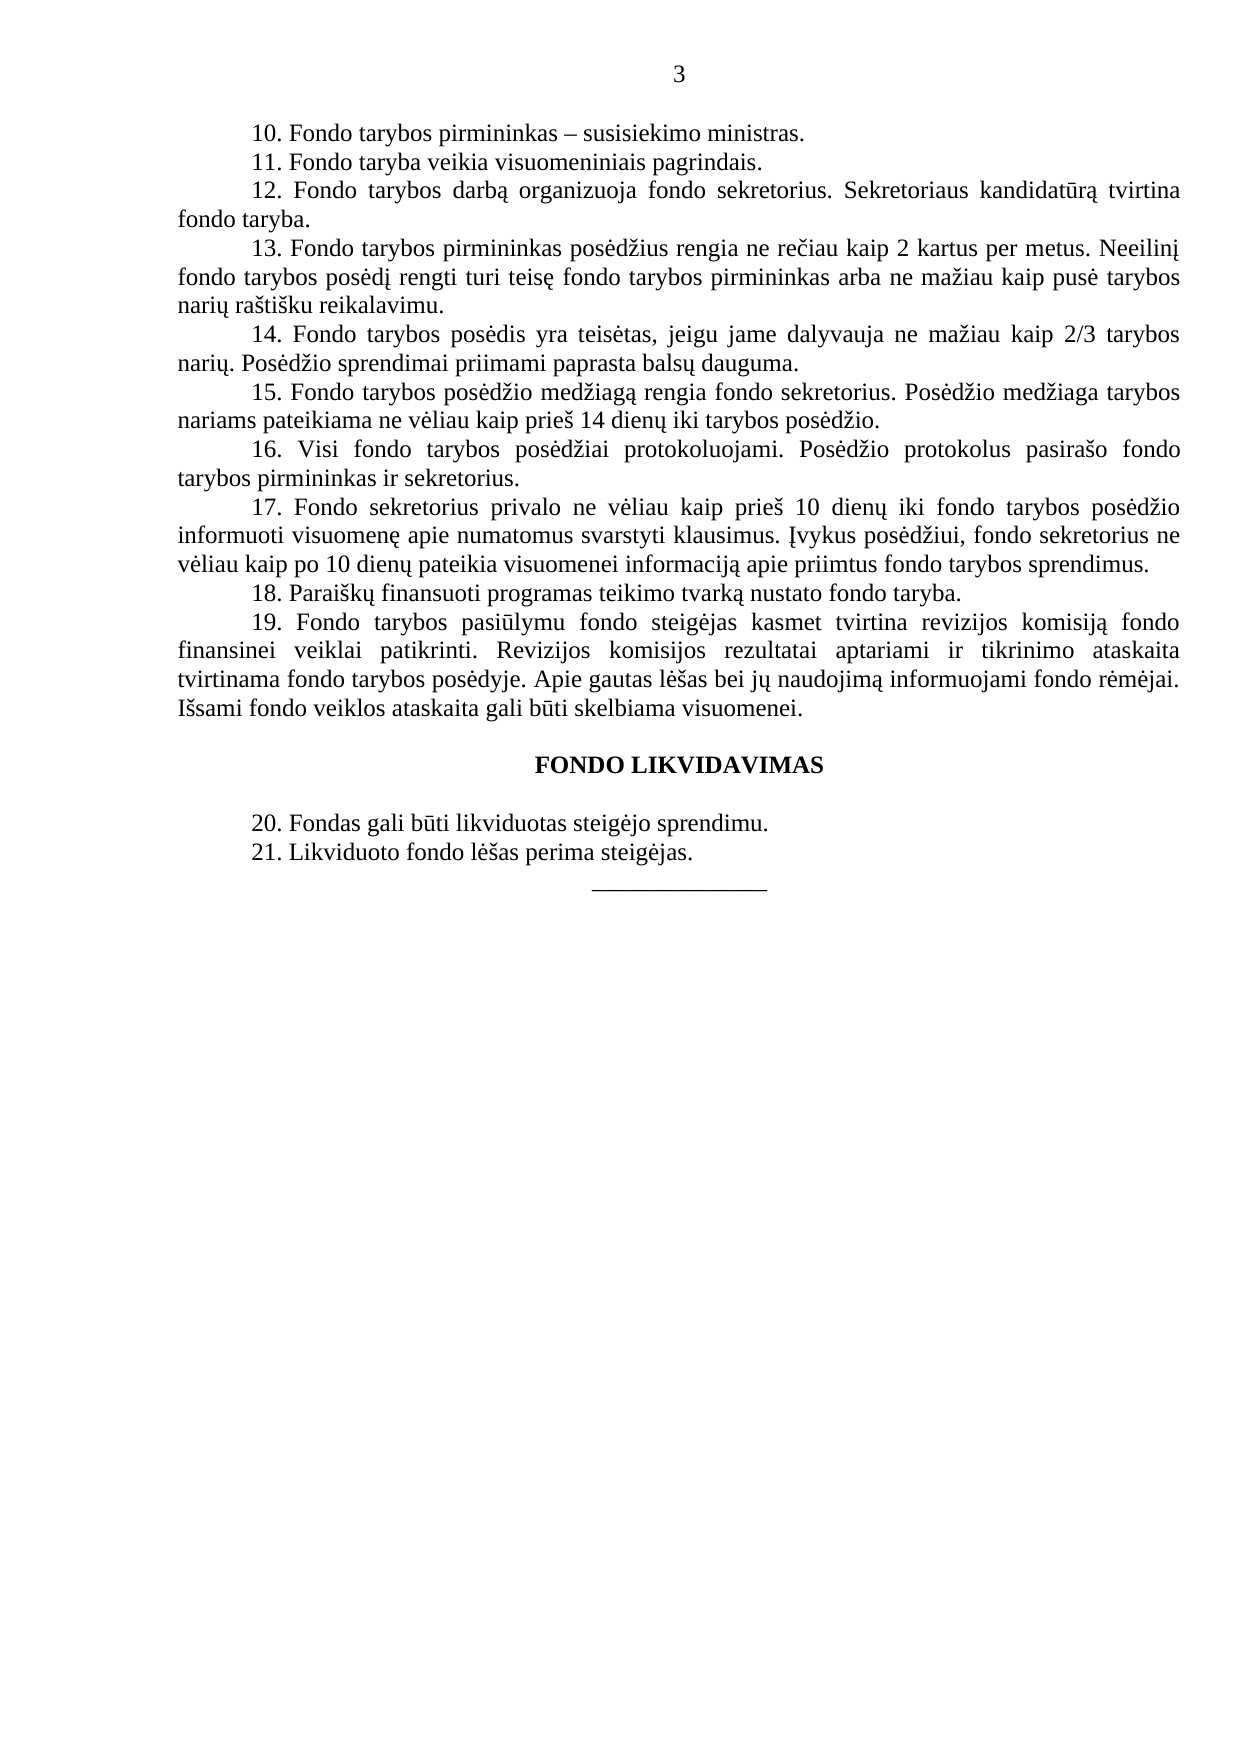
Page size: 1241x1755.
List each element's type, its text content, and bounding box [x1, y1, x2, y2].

text 20. Fondas gali būti likviduotas steigėjo sprendimu. [177, 808, 1181, 837]
text 14. Fondo tarybos posėdis yra teisėtas, jeigu jame dalyvauja ne mažiau kaip 2/3 tarybos narių. Posėdžio sprendimai priimami paprasta balsų dauguma. [177, 319, 1181, 377]
text 19. Fondo tarybos pasiūlymu fondo steigėjas kasmet tvirtina revizijos komisiją fondo finansinei veiklai patikrinti. Revizijos komisijos rezultatai aptariami ir tikrinimo ataskaita tvirtinama fondo tarybos posėdyje. Apie gautas lėšas bei jų naudojimą informuojami fondo rėmėjai. Išsami fondo veiklos ataskaita gali būti skelbiama visuomenei. [177, 607, 1181, 722]
text 12. Fondo tarybos darbą organizuoja fondo sekretorius. Sekretoriaus kandidatūrą tvirtina fondo taryba. [177, 176, 1181, 233]
text 16. Visi fondo tarybos posėdžiai protokoluojami. Posėdžio protokolus pasirašo fondo tarybos pirmininkas ir sekretorius. [177, 434, 1181, 492]
text 11. Fondo taryba veikia visuomeniniais pagrindais. [177, 147, 1181, 176]
text FONDO LIKVIDAVIMAS [177, 751, 1181, 779]
text 13. Fondo tarybos pirmininkas posėdžius rengia ne rečiau kaip 2 kartus per metus. Neeilinį fondo tarybos posėdį rengti turi teisę fondo tarybos pirmininkas arba ne mažiau kaip pusė tarybos narių raštišku reikalavimu. [177, 233, 1181, 319]
text 21. Likviduoto fondo lėšas perima steigėjas. [177, 837, 1181, 866]
text ______________ [177, 866, 1181, 894]
text 10. Fondo tarybos pirmininkas – susisiekimo ministras. [177, 118, 1181, 147]
text 17. Fondo sekretorius privalo ne vėliau kaip prieš 10 dienų iki fondo tarybos posėdžio informuoti visuomenę apie numatomus svarstyti klausimus. Įvykus posėdžiui, fondo sekretorius ne vėliau kaip po 10 dienų pateikia visuomenei informaciją apie priimtus fondo tarybos sprendimus. [177, 492, 1181, 578]
text 18. Paraiškų finansuoti programas teikimo tvarką nustato fondo taryba. [177, 578, 1181, 607]
text 15. Fondo tarybos posėdžio medžiagą rengia fondo sekretorius. Posėdžio medžiaga tarybos nariams pateikiama ne vėliau kaip prieš 14 dienų iki tarybos posėdžio. [177, 377, 1181, 434]
